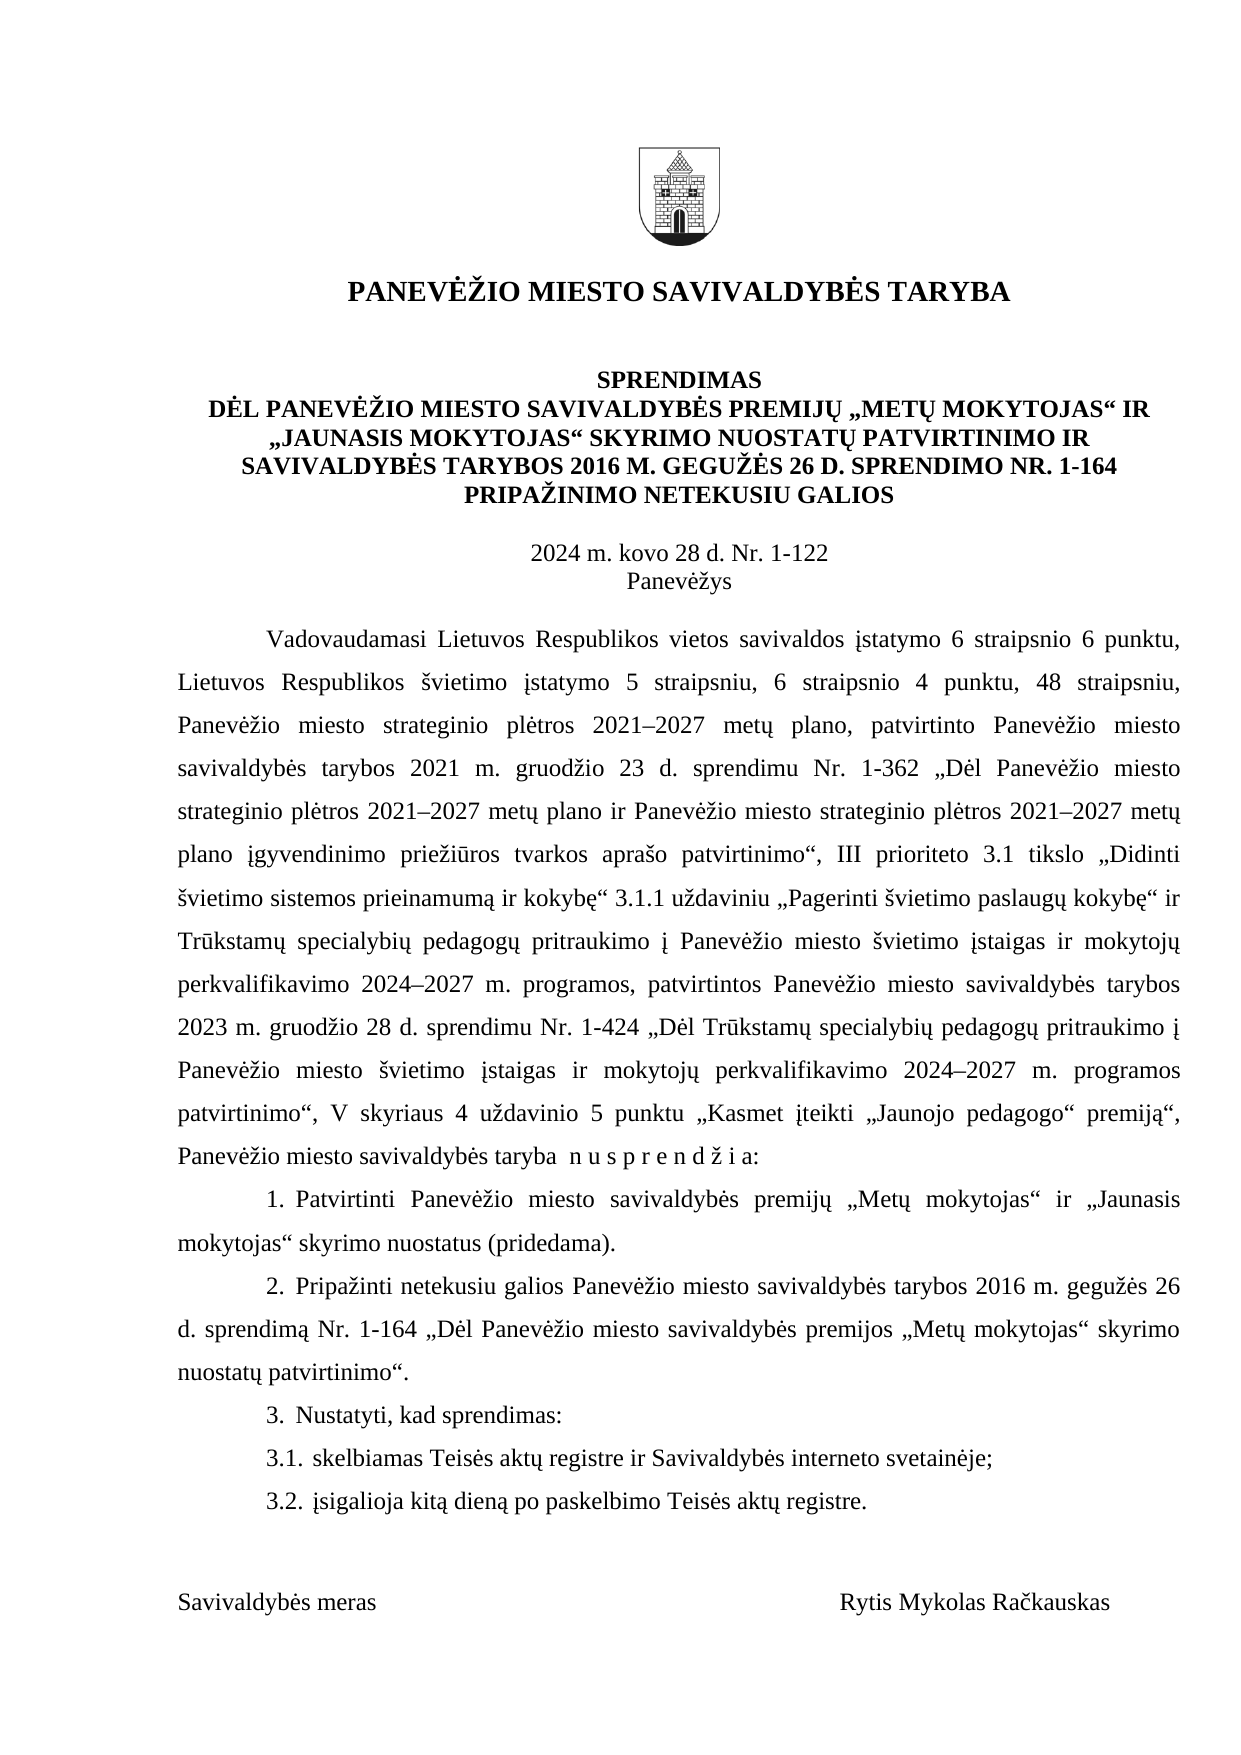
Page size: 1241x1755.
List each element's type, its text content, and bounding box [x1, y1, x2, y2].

text 3. Nustatyti, kad sprendimas: [177, 1400, 1181, 1429]
text 2024 m. kovo 28 d. Nr. 1-122 [177, 538, 1181, 566]
text PANEVĖŽIO MIESTO SAVIVALDYBĖS TARYBA [177, 274, 1181, 308]
text DĖL Panevėžio miesto SAVIVALDYBĖS PREMIjŲ „Metų mokytojas“ IR „jAUNASIS MOKYTOJAS“ SKYRIMO nuostatų patvirtinimo ir savivaldybės tarybos 2016 m. gegužės 26 d. sprendimO Nr. 1-164 pripažinimo netekusiu galios [177, 394, 1181, 509]
subtitle SPRENDIMAS [177, 365, 1181, 394]
text Vadovaudamasi Lietuvos Respublikos vietos savivaldos įstatymo 6 straipsnio 6 punktu, Lietuvos Respublikos švietimo įstatymo 5 straipsniu, 6 straipsnio 4 punktu, 48 straipsniu, Panevėžio miesto strateginio plėtros 2021–2027 metų plano, patvirtinto Panevėžio miesto savivaldybės tarybos 2021 m. gruodžio 23 d. sprendimu Nr. 1-362 „Dėl Panevėžio miesto strateginio plėtros 2021–2027 metų plano ir Panevėžio miesto strateginio plėtros 2021–2027 metų plano įgyvendinimo priežiūros tvarkos aprašo patvirtinimo“, III prioriteto 3.1 tikslo „Didinti švietimo sistemos prieinamumą ir kokybę“ 3.1.1 uždaviniu „Pagerinti švietimo paslaugų kokybę“ ir Trūkstamų specialybių pedagogų pritraukimo į Panevėžio miesto švietimo įstaigas ir mokytojų perkvalifikavimo 2024–2027 m. programos, patvirtintos Panevėžio miesto savivaldybės tarybos 2023 m. gruodžio 28 d. sprendimu Nr. 1-424 „Dėl Trūkstamų specialybių pedagogų pritraukimo į Panevėžio miesto švietimo įstaigas ir mokytojų perkvalifikavimo 2024–2027 m. programos patvirtinimo“, V skyriaus 4 uždavinio 5 punktu „Kasmet įteikti „Jaunojo pedagogo“ premiją“, Panevėžio miesto savivaldybės taryba n u s p r e n d ž i a: [177, 624, 1181, 1170]
text 3.2. įsigalioja kitą dieną po paskelbimo Teisės aktų registre. [177, 1486, 1181, 1515]
text 1. Patvirtinti Panevėžio miesto savivaldybės premijų „Metų mokytojas“ ir „Jaunasis mokytojas“ skyrimo nuostatus (pridedama). [177, 1184, 1181, 1256]
text 3.1. skelbiamas Teisės aktų registre ir Savivaldybės interneto svetainėje; [177, 1443, 1181, 1472]
text Savivaldybės meras Rytis Mykolas Račkauskas [177, 1587, 1181, 1616]
text 2. Pripažinti netekusiu galios Panevėžio miesto savivaldybės tarybos 2016 m. gegužės 26 d. sprendimą Nr. 1-164 „Dėl Panevėžio miesto savivaldybės premijos „Metų mokytojas“ skyrimo nuostatų patvirtinimo“. [177, 1271, 1181, 1386]
text Panevėžys [177, 566, 1181, 595]
